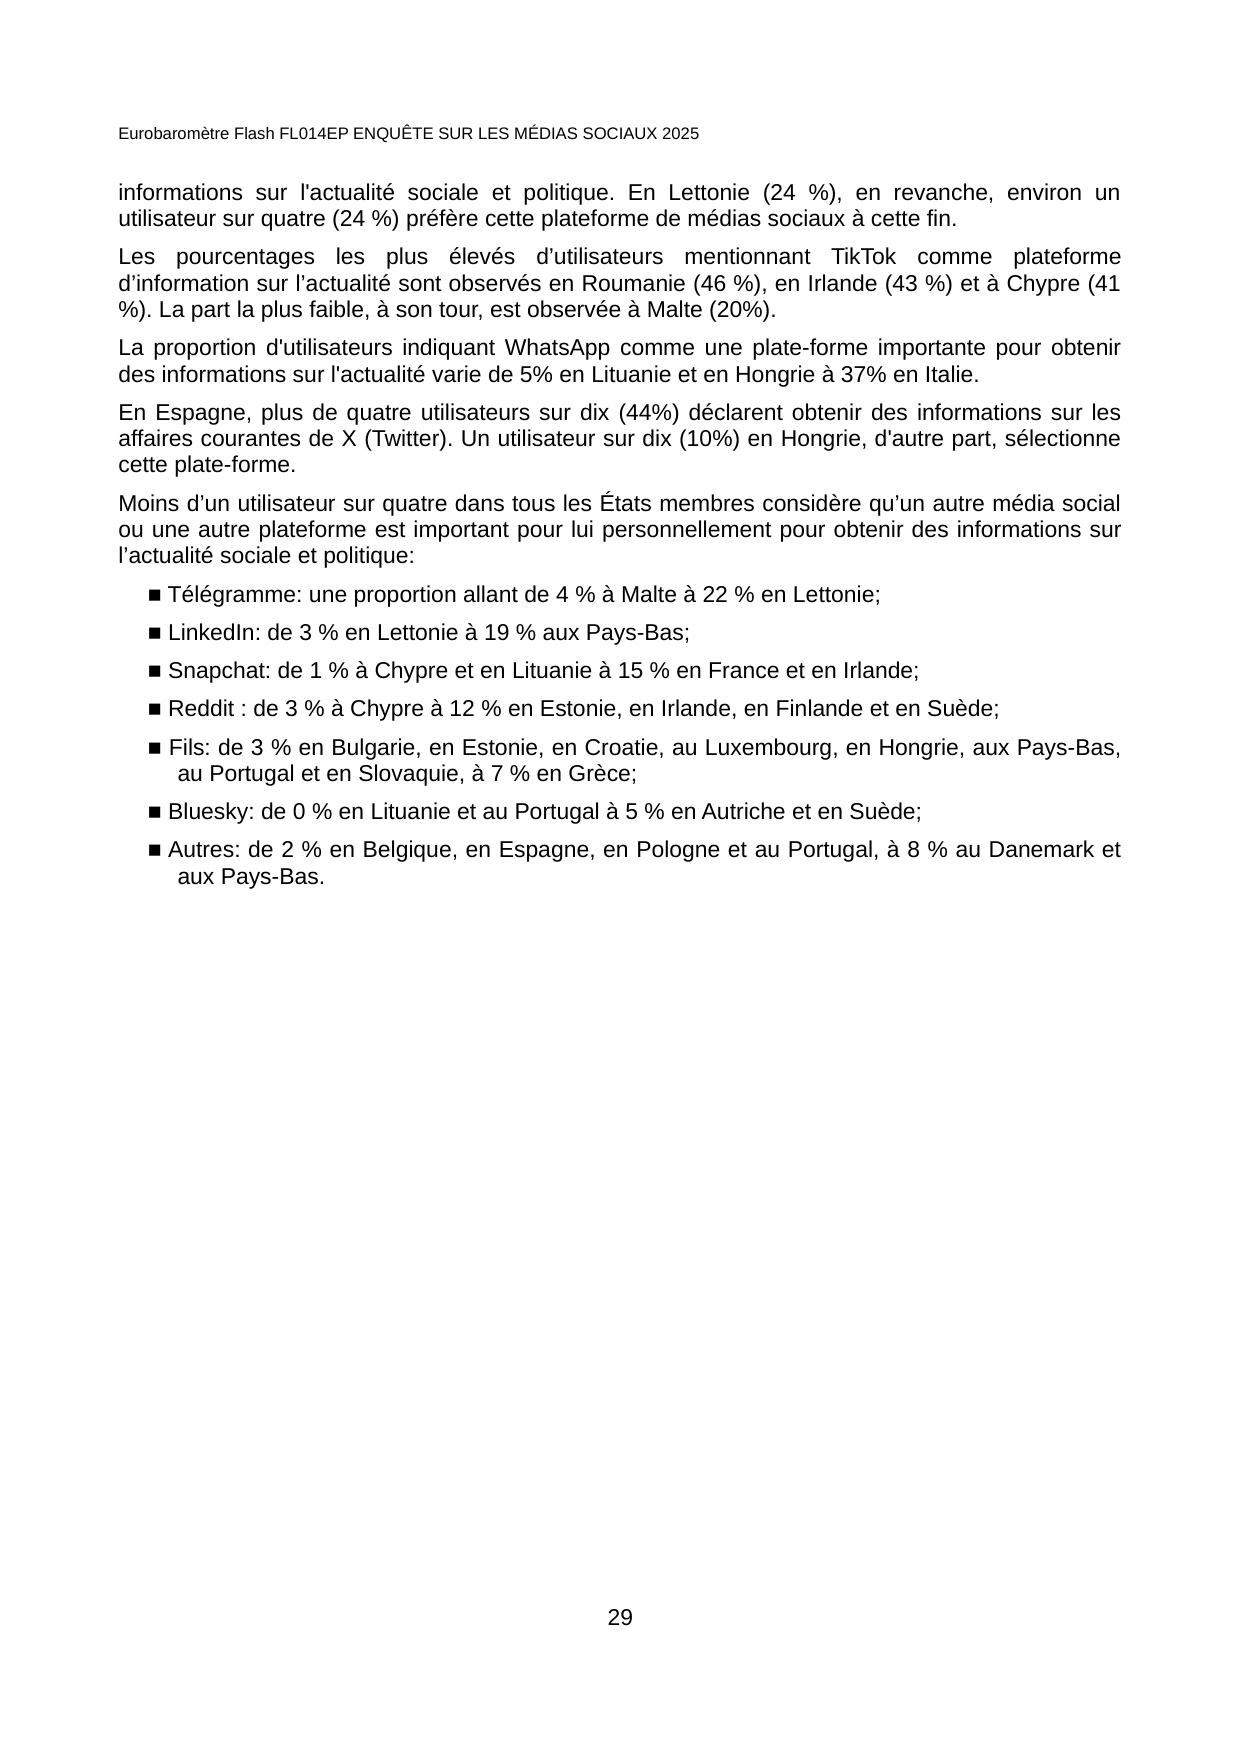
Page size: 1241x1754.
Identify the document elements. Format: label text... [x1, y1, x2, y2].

text En Espagne, plus de quatre utilisateurs sur dix (44%) déclarent obtenir des informations sur les affaires courantes de X (Twitter). Un utilisateur sur dix (10%) en Hongrie, d'autre part, sélectionne cette plate-forme. [118, 399, 1122, 478]
text ■ Autres: de 2 % en Belgique, en Espagne, en Pologne et au Portugal, à 8 % au Danemark et aux Pays-Bas. [148, 836, 1122, 889]
text ■ LinkedIn: de 3 % en Lettonie à 19 % aux Pays-Bas; [148, 619, 1122, 645]
text La proportion d'utilisateurs indiquant WhatsApp comme une plate-forme importante pour obtenir des informations sur l'actualité varie de 5% en Lituanie et en Hongrie à 37% en Italie. [118, 334, 1122, 387]
text informations sur l'actualité sociale et politique. En Lettonie (24 %), en revanche, environ un utilisateur sur quatre (24 %) préfère cette plateforme de médias sociaux à cette fin. [118, 179, 1122, 231]
text Moins d’un utilisateur sur quatre dans tous les États membres considère qu’un autre média social ou une autre plateforme est important pour lui personnellement pour obtenir des informations sur l’actualité sociale et politique: [118, 490, 1122, 569]
text Les pourcentages les plus élevés d’utilisateurs mentionnant TikTok comme plateforme d’information sur l’actualité sont observés en Roumanie (46 %), en Irlande (43 %) et à Chypre (41 %). La part la plus faible, à son tour, est observée à Malte (20%). [118, 243, 1122, 322]
text ■ Fils: de 3 % en Bulgarie, en Estonie, en Croatie, au Luxembourg, en Hongrie, aux Pays-Bas, au Portugal et en Slovaquie, à 7 % en Grèce; [148, 733, 1122, 786]
text ■ Reddit : de 3 % à Chypre à 12 % en Estonie, en Irlande, en Finlande et en Suède; [148, 695, 1122, 722]
text ■ Télégramme: une proportion allant de 4 % à Malte à 22 % en Lettonie; [148, 581, 1122, 607]
text ■ Bluesky: de 0 % en Lituanie et au Portugal à 5 % en Autriche et en Suède; [148, 798, 1122, 824]
text ■ Snapchat: de 1 % à Chypre et en Lituanie à 15 % en France et en Irlande; [148, 657, 1122, 683]
